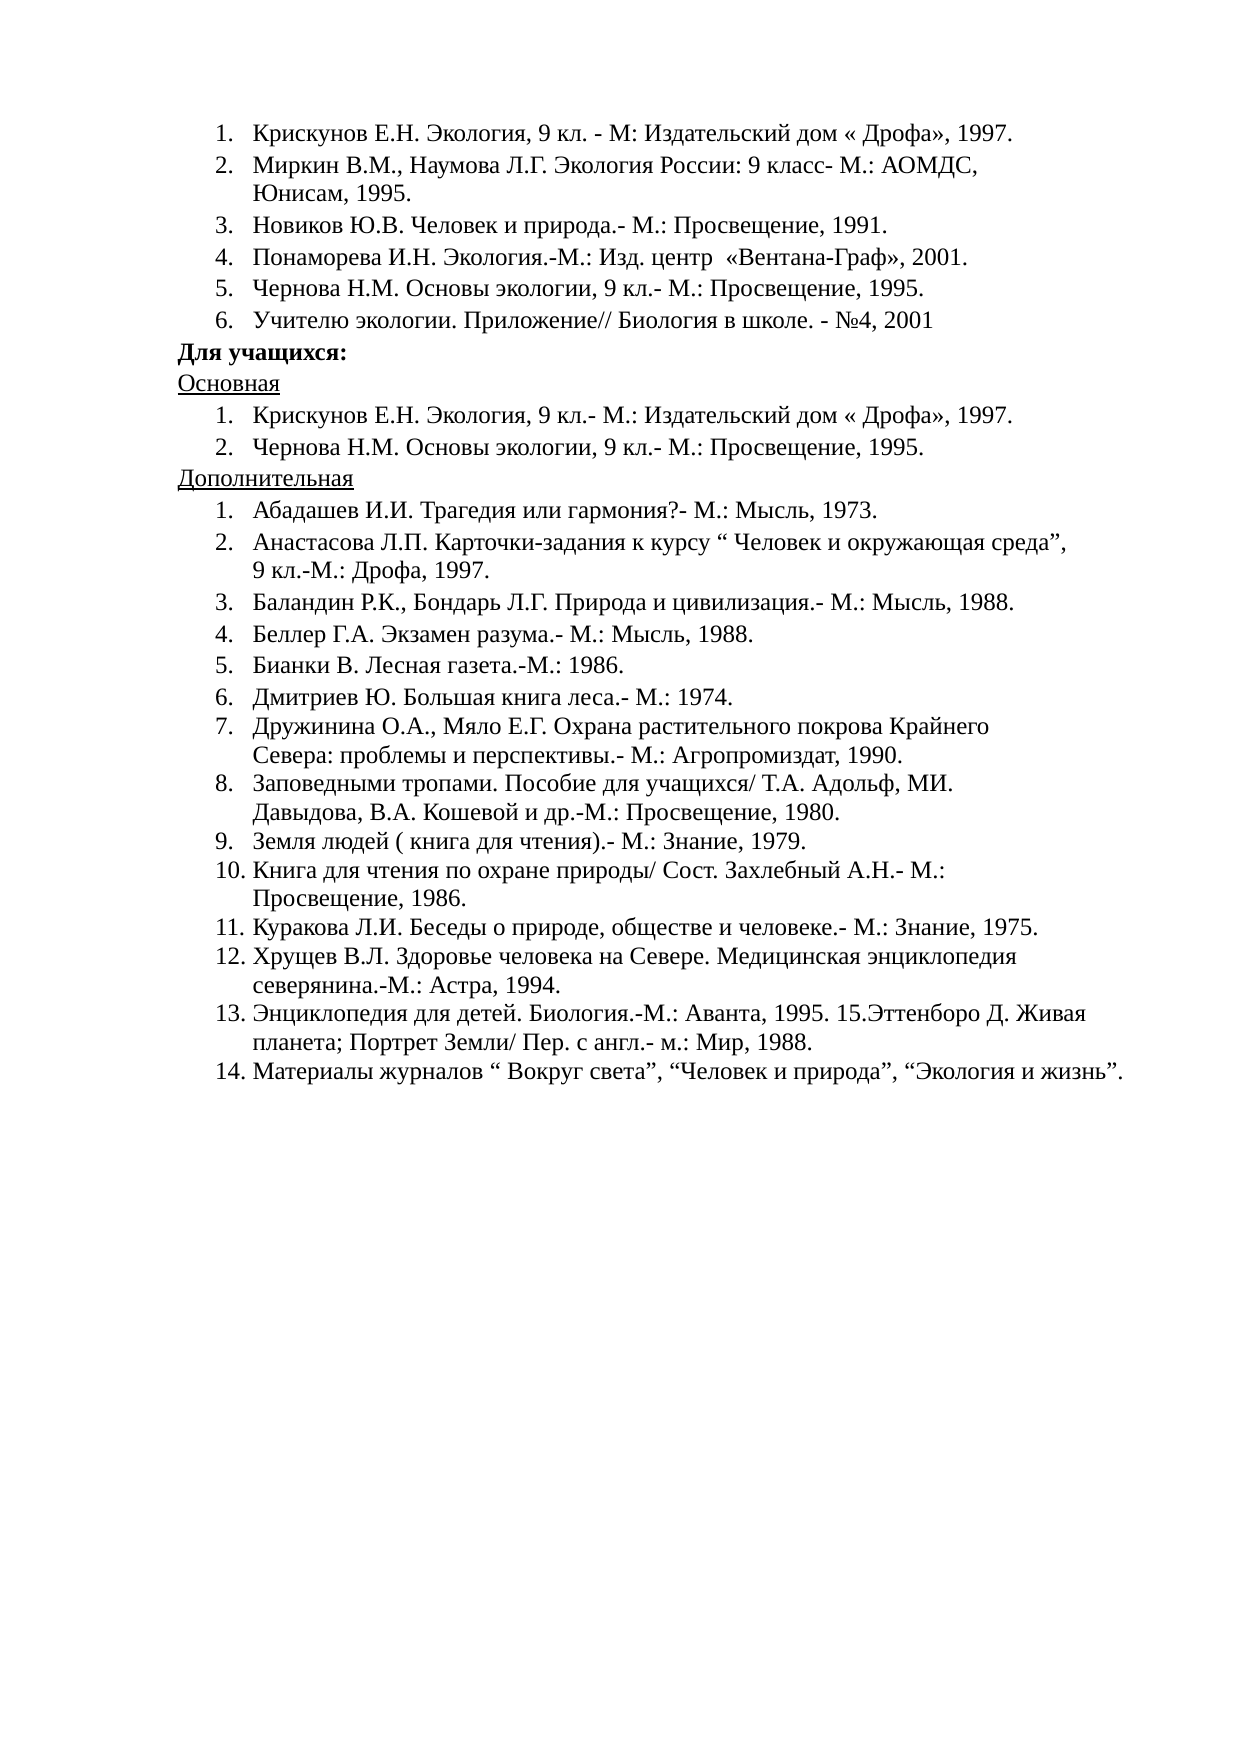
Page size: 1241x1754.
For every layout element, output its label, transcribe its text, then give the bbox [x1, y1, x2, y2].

list Бианки В. Лесная газета.-М.: 1986. [215, 651, 1152, 679]
list Крискунов Е.Н. Экология, 9 кл. - М: Издательский дом « Дрофа», 1997. [215, 118, 1152, 147]
list Книга для чтения по охране природы/ Сост. Захлебный А.Н.- М.: [215, 855, 1152, 883]
text Для учащихся: [177, 337, 1152, 366]
text северянина.-М.: Астра, 1994. [215, 970, 1152, 998]
list Крискунов Е.Н. Экология, 9 кл.- М.: Издательский дом « Дрофа», 1997. [215, 400, 1152, 429]
list Энциклопедия для детей. Биология.-М.: Аванта, 1995. 15.Эттенборо Д. Живая планета; Портрет Земли/ Пер. с англ.- м.: Мир, 1988. [215, 998, 1152, 1056]
list Понаморева И.Н. Экология.-М.: Изд. центр «Вентана-Граф», 2001. [215, 242, 1152, 271]
list Хрущев В.Л. Здоровье человека на Севере. Медицинская энциклопедия [215, 941, 1152, 970]
list Баландин Р.К., Бондарь Л.Г. Природа и цивилизация.- М.: Мысль, 1988. [215, 587, 1152, 616]
text Дополнительная [177, 463, 1152, 492]
list Материалы журналов “ Вокруг света”, “Человек и природа”, “Экология и жизнь”. [215, 1056, 1152, 1085]
list Куракова Л.И. Беседы о природе, обществе и человеке.- М.: Знание, 1975. [215, 912, 1152, 941]
list Беллер Г.А. Экзамен разума.- М.: Мысль, 1988. [215, 619, 1152, 648]
list Дмитриев Ю. Большая книга леса.- М.: 1974. [215, 682, 1152, 711]
list Новиков Ю.В. Человек и природа.- М.: Просвещение, 1991. [215, 210, 1152, 239]
text Основная [177, 368, 1152, 397]
list Чернова Н.М. Основы экологии, 9 кл.- М.: Просвещение, 1995. [215, 432, 1152, 461]
list Учителю экологии. Приложение// Биология в школе. - №4, 2001 [215, 305, 1152, 334]
list Абадашев И.И. Трагедия или гармония?- М.: Мысль, 1973. [215, 495, 1152, 524]
text Просвещение, 1986. [215, 883, 1152, 912]
list Анастасова Л.П. Карточки-задания к курсу “ Человек и окружающая среда”, 9 кл.-М.: Дрофа, 1997. [215, 527, 1152, 584]
list Заповедными тропами. Пособие для учащихся/ Т.А. Адольф, МИ. Давыдова, В.А. Кошевой и др.-М.: Просвещение, 1980. [215, 768, 1152, 826]
list Дружинина О.А., Мяло Е.Г. Охрана растительного покрова Крайнего Севера: проблемы и перспективы.- М.: Агропромиздат, 1990. [215, 711, 1152, 768]
list Земля людей ( книга для чтения).- М.: Знание, 1979. [215, 826, 1152, 855]
list Миркин В.М., Наумова Л.Г. Экология России: 9 класс- М.: АОМДС, Юнисам, 1995. [215, 150, 1152, 207]
list Чернова Н.М. Основы экологии, 9 кл.- М.: Просвещение, 1995. [215, 273, 1152, 302]
